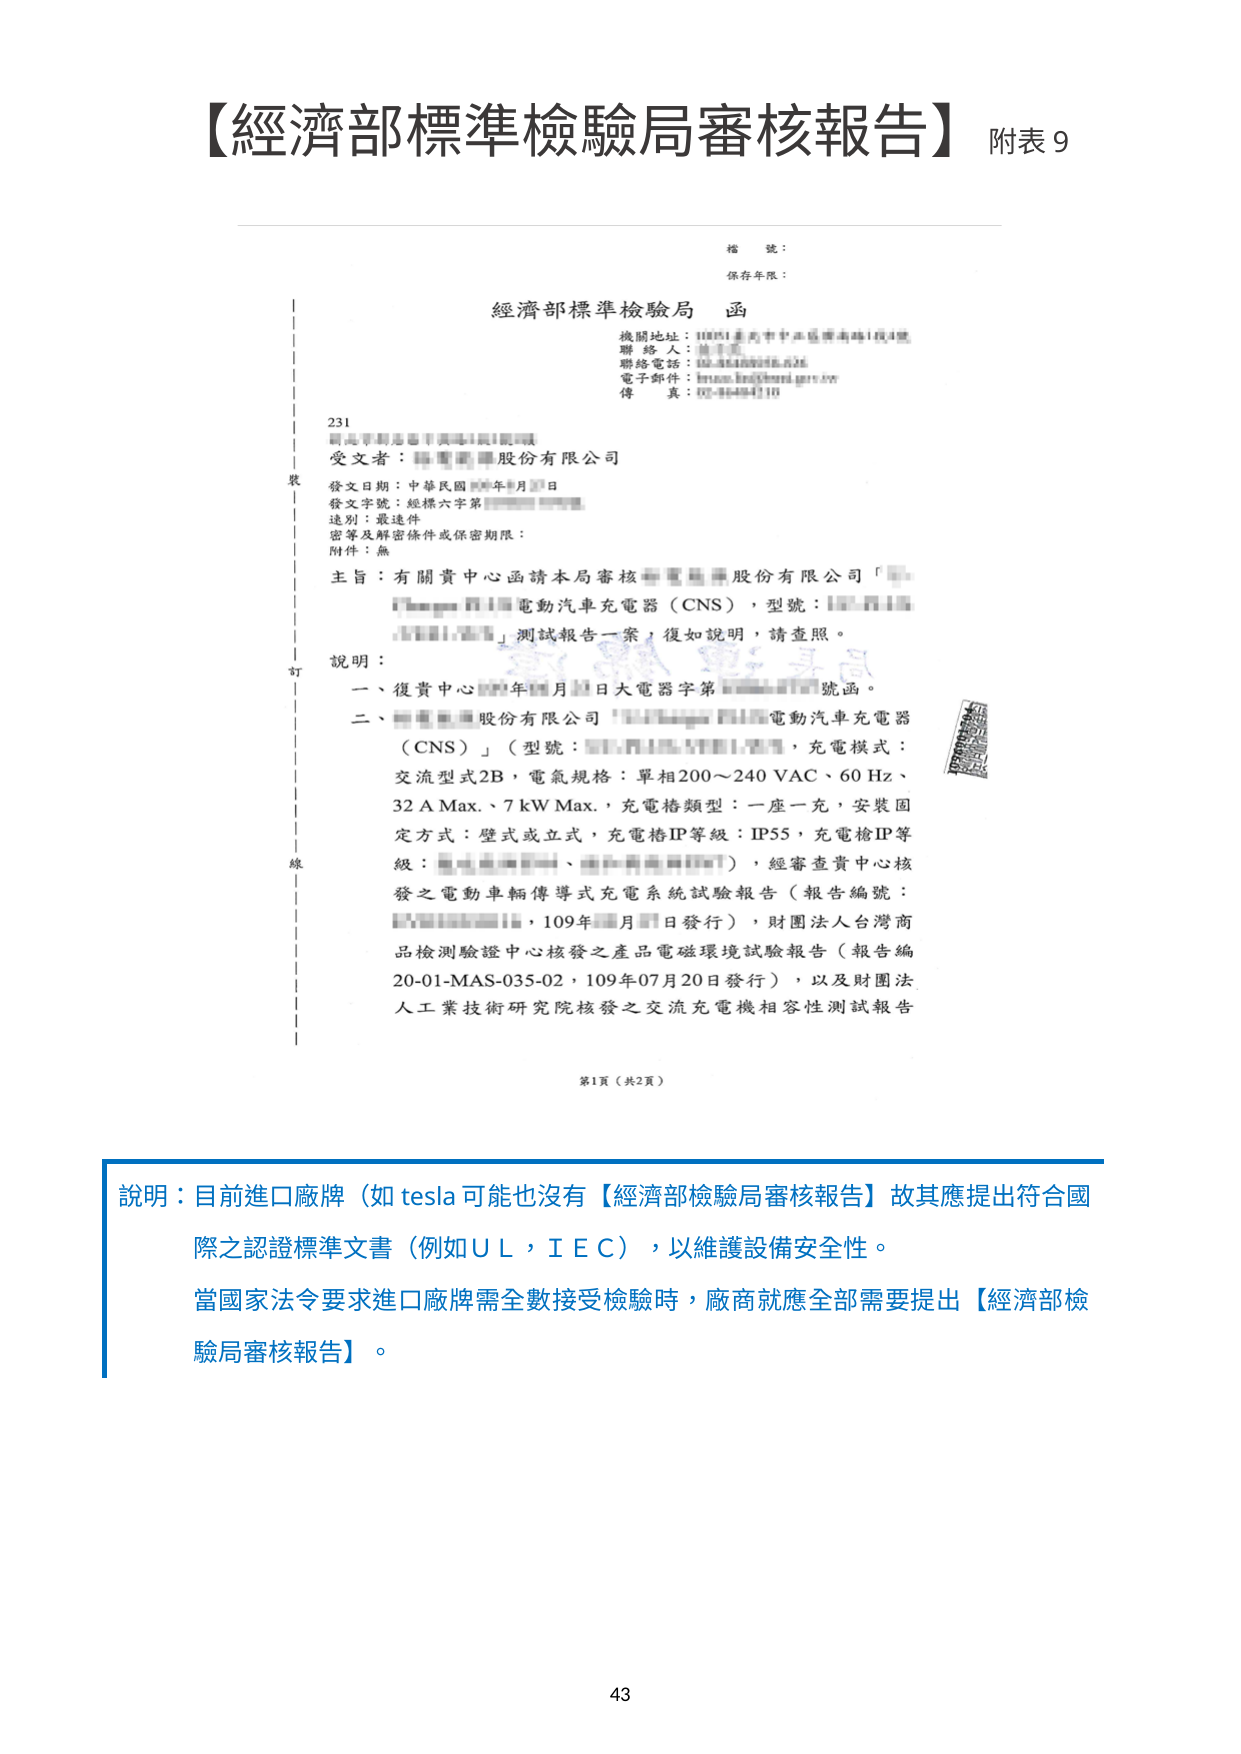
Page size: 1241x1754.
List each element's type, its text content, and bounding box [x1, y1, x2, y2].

text 【經濟部標準檢驗局審核報告】附表9 [118, 84, 1122, 169]
picture [237, 225, 1002, 1118]
table_header 說明：目前進口廠牌（如tesla可能也沒有【經濟部檢驗局審核報告】故其應提出符合國際之認證標準文書（例如ＵＬ，ＩＥＣ），以維護設備安全性。 當國家法令要求進口廠牌需全數接受檢驗時，廠商就應全部需要提出【經濟部檢驗局審核報告】。 [107, 1164, 1104, 1378]
